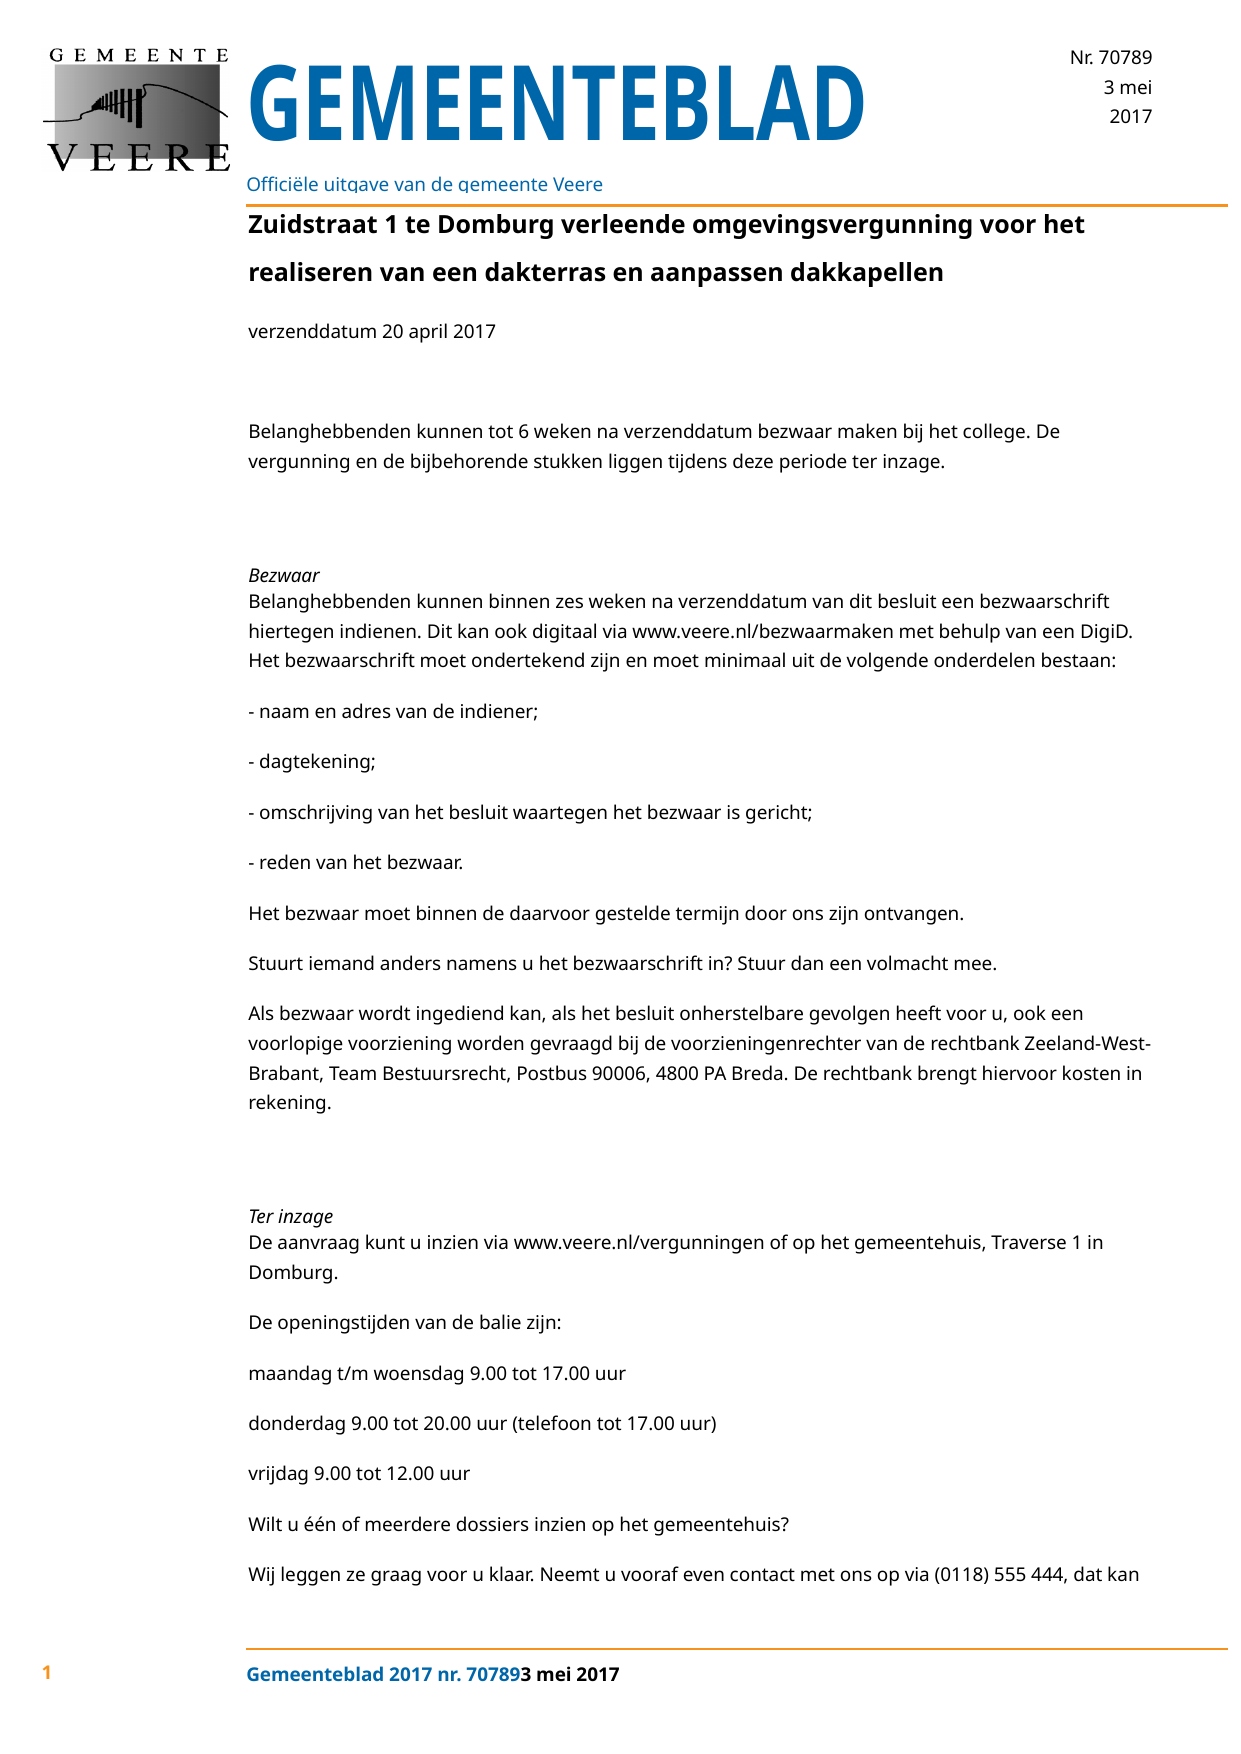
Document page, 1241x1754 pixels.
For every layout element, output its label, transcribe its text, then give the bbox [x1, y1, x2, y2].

text Zuidstraat 1 te Domburg verleende omgevingsvergunning voor het realiseren van een dakterras en aanpassen dakkapellen [248, 207, 1152, 288]
text Als bezwaar wordt ingediend kan, als het besluit onherstelbare gevolgen heeft voor u, ook een voorlopige voorziening worden gevraagd bij de voorzieningenrechter van de rechtbank Zeeland-West-Brabant, Team Bestuursrecht, Postbus 90006, 4800 PA Breda. De rechtbank brengt hiervoor kosten in rekening. [248, 1001, 1152, 1115]
text Bezwaar [248, 563, 1152, 588]
text maandag t/m woensdag 9.00 tot 17.00 uur [248, 1360, 1152, 1386]
text - dagtekening; [248, 748, 1152, 774]
text Ter inzage [248, 1204, 1152, 1229]
text Het bezwaar moet binnen de daarvoor gestelde termijn door ons zijn ontvangen. [248, 900, 1152, 925]
text vrijdag 9.00 tot 12.00 uur [248, 1461, 1152, 1486]
text - naam en adres van de indiener; [248, 698, 1152, 724]
text De openingstijden van de balie zijn: [248, 1309, 1152, 1335]
text Wij leggen ze graag voor u klaar. Neemt u vooraf even contact met ons op via (0118) 555 444, dat kan [248, 1561, 1152, 1587]
text - reden van het bezwaar. [248, 849, 1152, 875]
text De aanvraag kunt u inzien via www.veere.nl/vergunningen of op het gemeentehuis, Traverse 1 in Domburg. [248, 1229, 1152, 1285]
text Belanghebbenden kunnen binnen zes weken na verzenddatum van dit besluit een bezwaarschrift hiertegen indienen. Dit kan ook digitaal via www.veere.nl/bezwaarmaken met behulp van een DigiD. Het bezwaarschrift moet ondertekend zijn en moet minimaal uit de volgende onderdelen bestaan: [248, 588, 1152, 673]
text Stuurt iemand anders namens u het bezwaarschrift in? Stuur dan een volmacht mee. [248, 950, 1152, 976]
text donderdag 9.00 tot 20.00 uur (telefoon tot 17.00 uur) [248, 1410, 1152, 1436]
text Belanghebbenden kunnen tot 6 weken na verzenddatum bezwaar maken bij het college. De vergunning en de bijbehorende stukken liggen tijdens deze periode ter inzage. [248, 419, 1152, 474]
text Wilt u één of meerdere dossiers inzien op het gemeentehuis? [248, 1511, 1152, 1537]
text verzenddatum 20 april 2017 [248, 318, 1152, 344]
picture [41, 47, 231, 172]
text - omschrijving van het besluit waartegen het bezwaar is gericht; [248, 799, 1152, 824]
